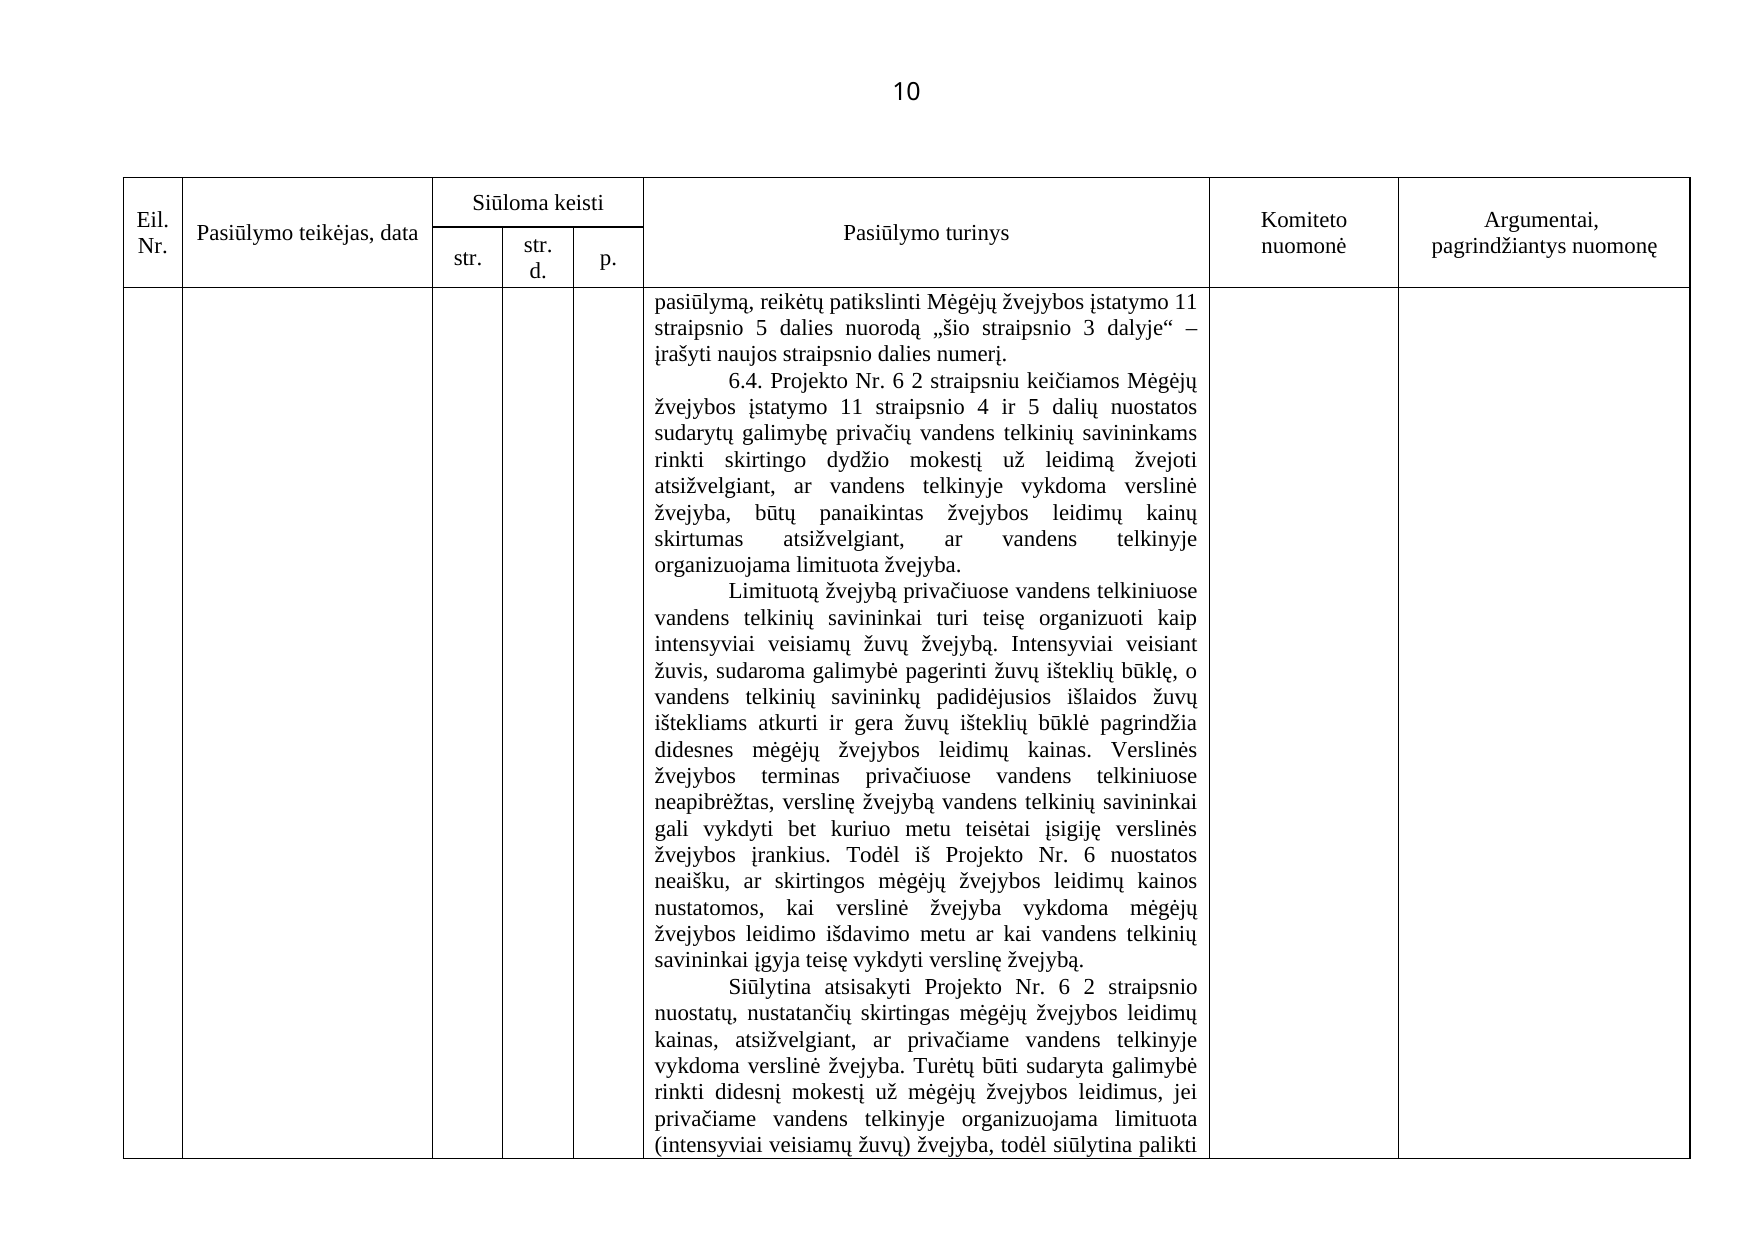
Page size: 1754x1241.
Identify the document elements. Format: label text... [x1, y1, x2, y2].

table_cell [183, 288, 432, 1157]
table_header Komiteto nuomonė [1210, 178, 1398, 287]
table_cell str. d. [503, 228, 573, 287]
table_cell p. [574, 228, 643, 287]
table_cell pasiūlymą, reikėtų patikslinti Mėgėjų žvejybos įstatymo 11 straipsnio 5 dalies nuorodą „šio straipsnio 3 dalyje“ – įrašyti naujos straipsnio dalies numerį. 6.4. Projekto Nr. 6 2 straipsniu keičiamos Mėgėjų žvejybos įstatymo 11 straipsnio 4 ir 5 dalių nuostatos sudarytų galimybę privačių vandens telkinių savininkams rinkti skirtingo dydžio mokestį už leidimą žvejoti atsižvelgiant, ar vandens telkinyje vykdoma verslinė žvejyba, būtų panaikintas žvejybos leidimų kainų skirtumas atsižvelgiant, ar vandens telkinyje organizuojama limituota žvejyba. Limituotą žvejybą privačiuose vandens telkiniuose vandens telkinių savininkai turi teisę organizuoti kaip intensyviai veisiamų žuvų žvejybą. Intensyviai veisiant žuvis, sudaroma galimybė pagerinti žuvų išteklių būklę, o vandens telkinių savininkų padidėjusios išlaidos žuvų ištekliams atkurti ir gera žuvų išteklių būklė pagrindžia didesnes mėgėjų žvejybos leidimų kainas. Verslinės žvejybos terminas privačiuose vandens telkiniuose neapibrėžtas, verslinę žvejybą vandens telkinių savininkai gali vykdyti bet kuriuo metu teisėtai įsigiję verslinės žvejybos įrankius. Todėl iš Projekto Nr. 6 nuostatos neaišku, ar skirtingos mėgėjų žvejybos leidimų kainos nustatomos, kai verslinė žvejyba vykdoma mėgėjų žvejybos leidimo išdavimo metu ar kai vandens telkinių savininkai įgyja teisę vykdyti verslinę žvejybą. Siūlytina atsisakyti Projekto Nr. 6 2 straipsnio nuostatų, nustatančių skirtingas mėgėjų žvejybos leidimų kainas, atsižvelgiant, ar privačiame vandens telkinyje vykdoma verslinė žvejyba. Turėtų būti sudaryta galimybė rinkti didesnį mokestį už mėgėjų žvejybos leidimus, jei privačiame vandens telkinyje organizuojama limituota (intensyviai veisiamų žuvų) žvejyba, todėl siūlytina palikti [644, 288, 1209, 1157]
table_cell [503, 288, 573, 1157]
table_header Eil. Nr. [124, 178, 182, 287]
table_header Siūloma keisti [433, 178, 643, 226]
table_cell [1399, 288, 1689, 1157]
table_cell str. [433, 228, 502, 287]
table_cell [574, 288, 643, 1157]
table_header Pasiūlymo turinys [644, 178, 1209, 287]
table_cell [124, 288, 182, 1157]
table_cell [433, 288, 502, 1157]
table_cell [1210, 288, 1398, 1157]
table_header Argumentai, pagrindžiantys nuomonę [1399, 178, 1689, 287]
table_header Pasiūlymo teikėjas, data [183, 178, 432, 287]
